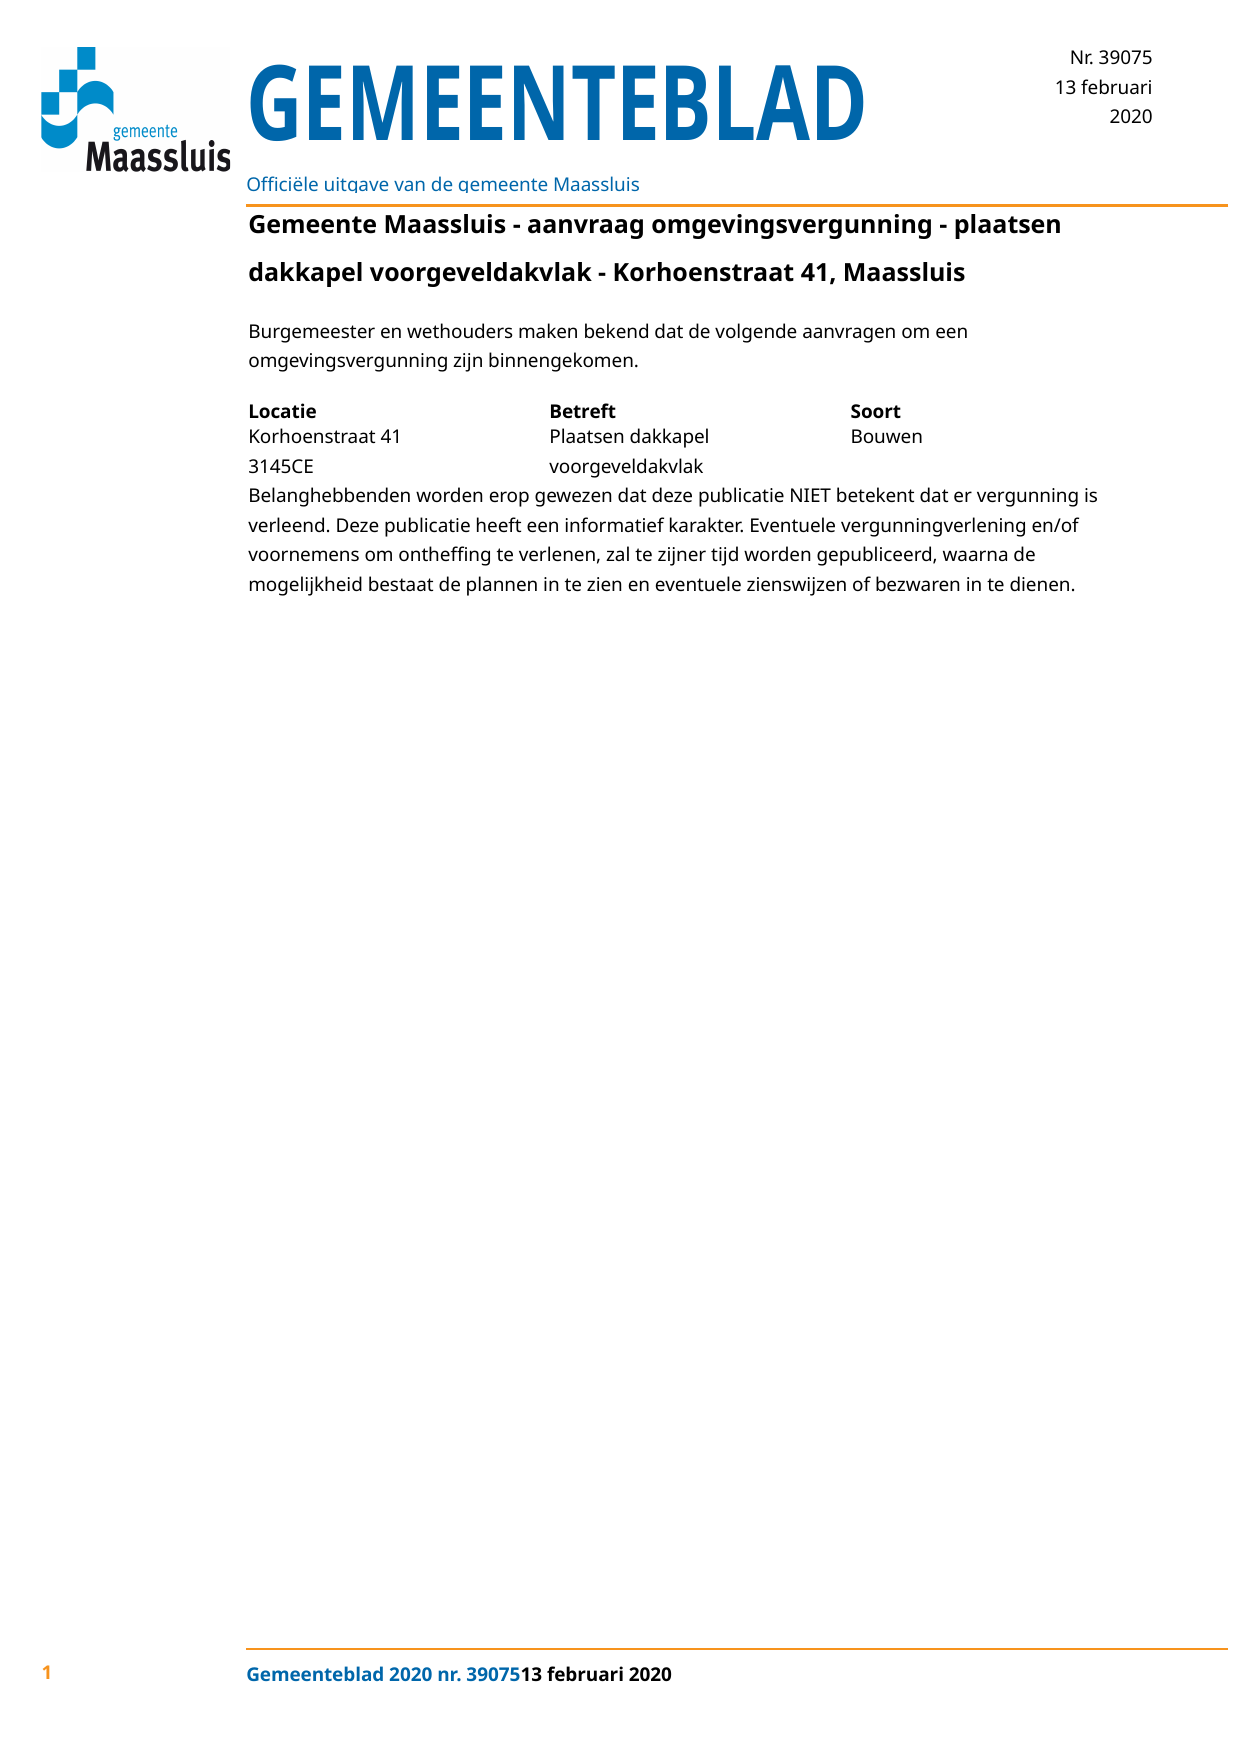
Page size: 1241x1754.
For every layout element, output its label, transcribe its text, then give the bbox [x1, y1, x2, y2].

table_cell Bouwen [850, 424, 1152, 479]
table_header Betreft [549, 398, 850, 424]
table_header Soort [850, 398, 1152, 424]
text Belanghebbenden worden erop gewezen dat deze publicatie NIET betekent dat er vergunning is verleend. Deze publicatie heeft een informatief karakter. Eventuele vergunningverlening en/of voornemens om ontheffing te verlenen, zal te zijner tijd worden gepubliceerd, waarna de mogelijkheid bestaat de plannen in te zien en eventuele zienswijzen of bezwaren in te dienen. [248, 482, 1152, 597]
text Burgemeester en wethouders maken bekend dat de volgende aanvragen om een omgevingsvergunning zijn binnengekomen. [248, 318, 1152, 373]
table_cell Korhoenstraat 41 3145CE [248, 424, 549, 479]
table_cell Plaatsen dakkapel voorgeveldakvlak [549, 424, 850, 479]
picture [41, 47, 77, 92]
table_header Locatie [248, 398, 549, 424]
text Gemeente Maassluis - aanvraag omgevingsvergunning - plaatsen dakkapel voorgeveldakvlak - Korhoenstraat 41, Maassluis [248, 207, 1152, 288]
picture [41, 47, 231, 172]
